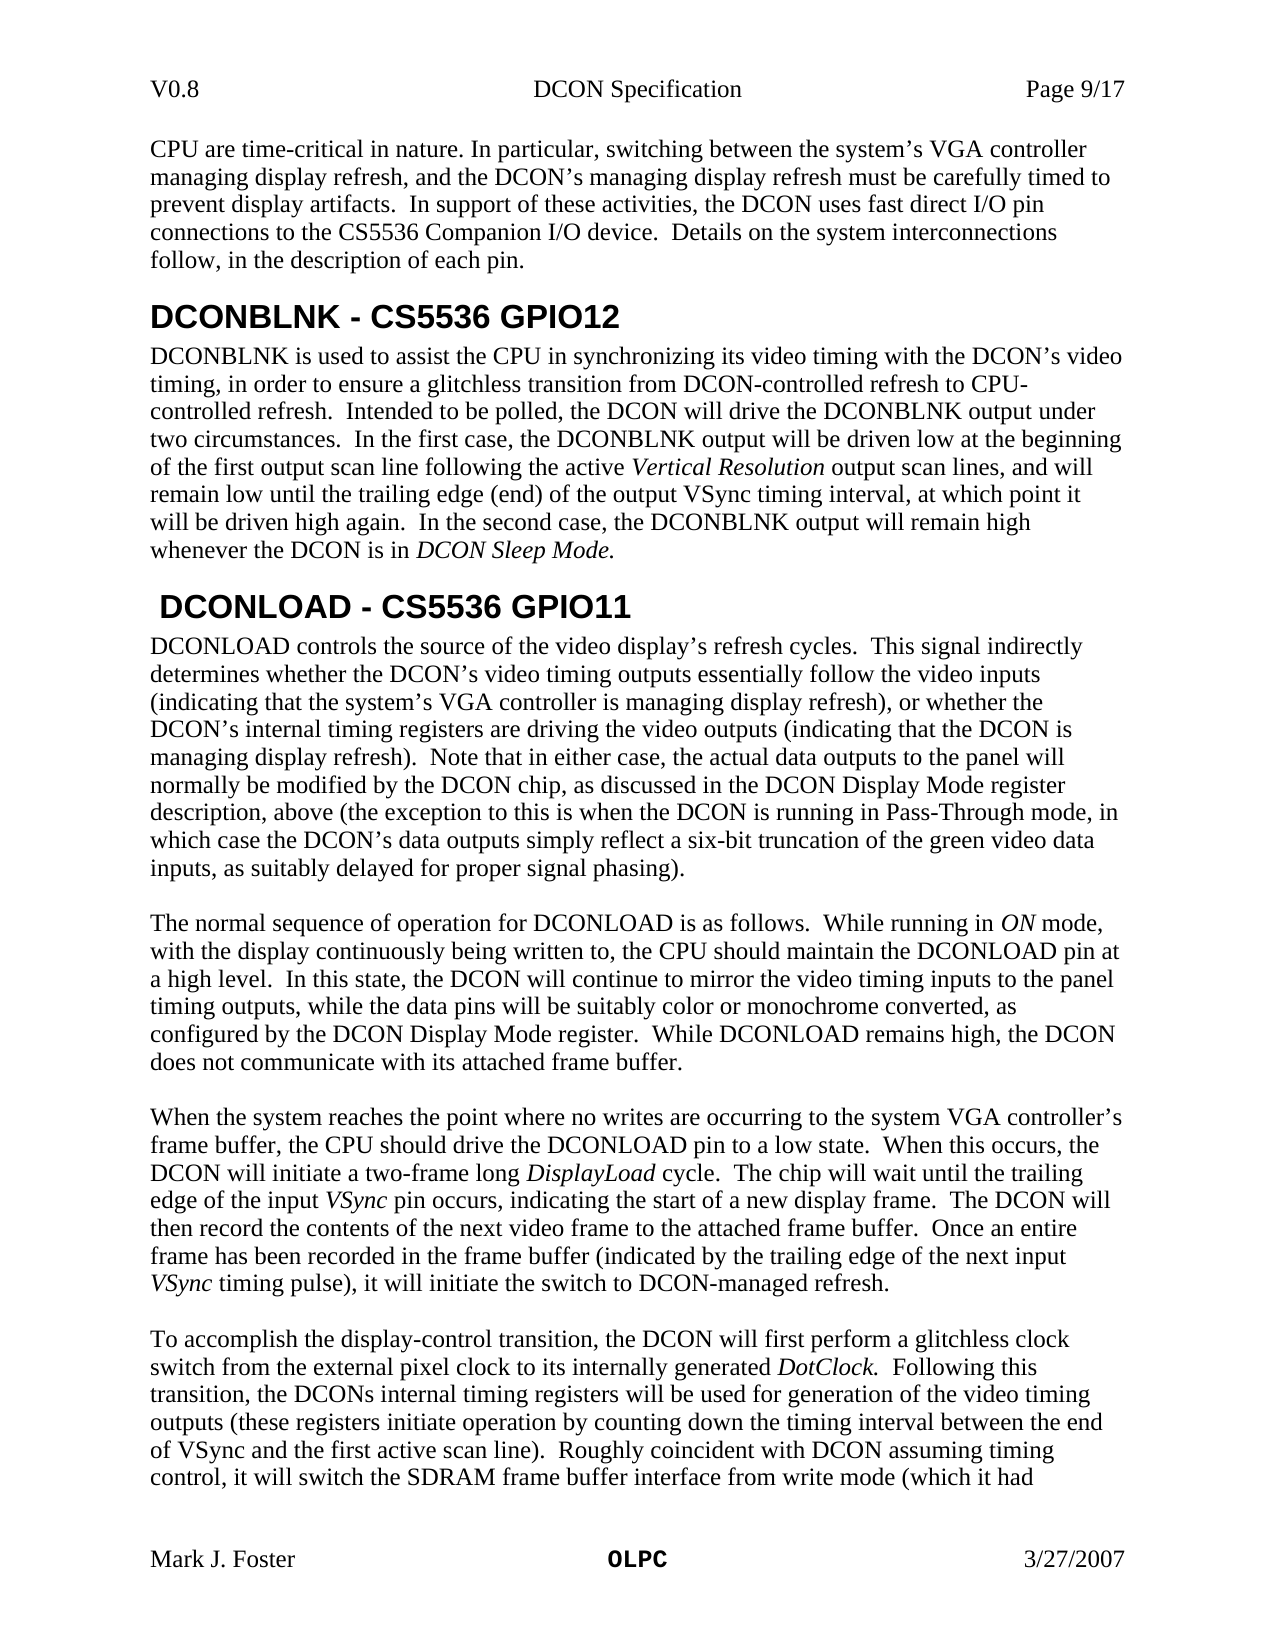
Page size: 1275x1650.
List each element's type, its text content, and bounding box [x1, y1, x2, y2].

subtitle DCONBLNK - CS5536 GPIO12 [150, 298, 1125, 336]
text The normal sequence of operation for DCONLOAD is as follows. While running in ON mode, with the display continuously being written to, the CPU should maintain the DCONLOAD pin at a high level. In this state, the DCON will continue to mirror the video timing inputs to the panel timing outputs, while the data pins will be suitably color or monochrome converted, as configured by the DCON Display Mode register. While DCONLOAD remains high, the DCON does not communicate with its attached frame buffer. [150, 909, 1125, 1076]
text DCONBLNK is used to assist the CPU in synchronizing its video timing with the DCON’s video timing, in order to ensure a glitchless transition from DCON-controlled refresh to CPU-controlled refresh. Intended to be polled, the DCON will drive the DCONBLNK output under two circumstances. In the first case, the DCONBLNK output will be driven low at the beginning of the first output scan line following the active Vertical Resolution output scan lines, and will remain low until the trailing edge (end) of the output VSync timing interval, at which point it will be driven high again. In the second case, the DCONBLNK output will remain high whenever the DCON is in DCON Sleep Mode. [150, 342, 1125, 564]
text CPU are time-critical in nature. In particular, switching between the system’s VGA controller managing display refresh, and the DCON’s managing display refresh must be carefully timed to prevent display artifacts. In support of these activities, the DCON uses fast direct I/O pin connections to the CS5536 Companion I/O device. Details on the system interconnections follow, in the description of each pin. [150, 135, 1125, 273]
text When the system reaches the point where no writes are occurring to the system VGA controller’s frame buffer, the CPU should drive the DCONLOAD pin to a low state. When this occurs, the DCON will initiate a two-frame long DisplayLoad cycle. The chip will wait until the trailing edge of the input VSync pin occurs, indicating the start of a new display frame. The DCON will then record the contents of the next video frame to the attached frame buffer. Once an entire frame has been recorded in the frame buffer (indicated by the trailing edge of the next input VSync timing pulse), it will initiate the switch to DCON-managed refresh. [150, 1103, 1125, 1297]
text DCONLOAD controls the source of the video display’s refresh cycles. This signal indirectly determines whether the DCON’s video timing outputs essentially follow the video inputs (indicating that the system’s VGA controller is managing display refresh), or whether the DCON’s internal timing registers are driving the video outputs (indicating that the DCON is managing display refresh). Note that in either case, the actual data outputs to the panel will normally be modified by the DCON chip, as discussed in the DCON Display Mode register description, above (the exception to this is when the DCON is running in Pass-Through mode, in which case the DCON’s data outputs simply reflect a six-bit truncation of the green video data inputs, as suitably delayed for proper signal phasing). [150, 632, 1125, 882]
text To accomplish the display-control transition, the DCON will first perform a glitchless clock switch from the external pixel clock to its internally generated DotClock. Following this transition, the DCONs internal timing registers will be used for generation of the video timing outputs (these registers initiate operation by counting down the timing interval between the end of VSync and the first active scan line). Roughly coincident with DCON assuming timing control, it will switch the SDRAM frame buffer interface from write mode (which it had [150, 1325, 1125, 1491]
subtitle DCONLOAD - CS5536 GPIO11 [150, 589, 1125, 626]
